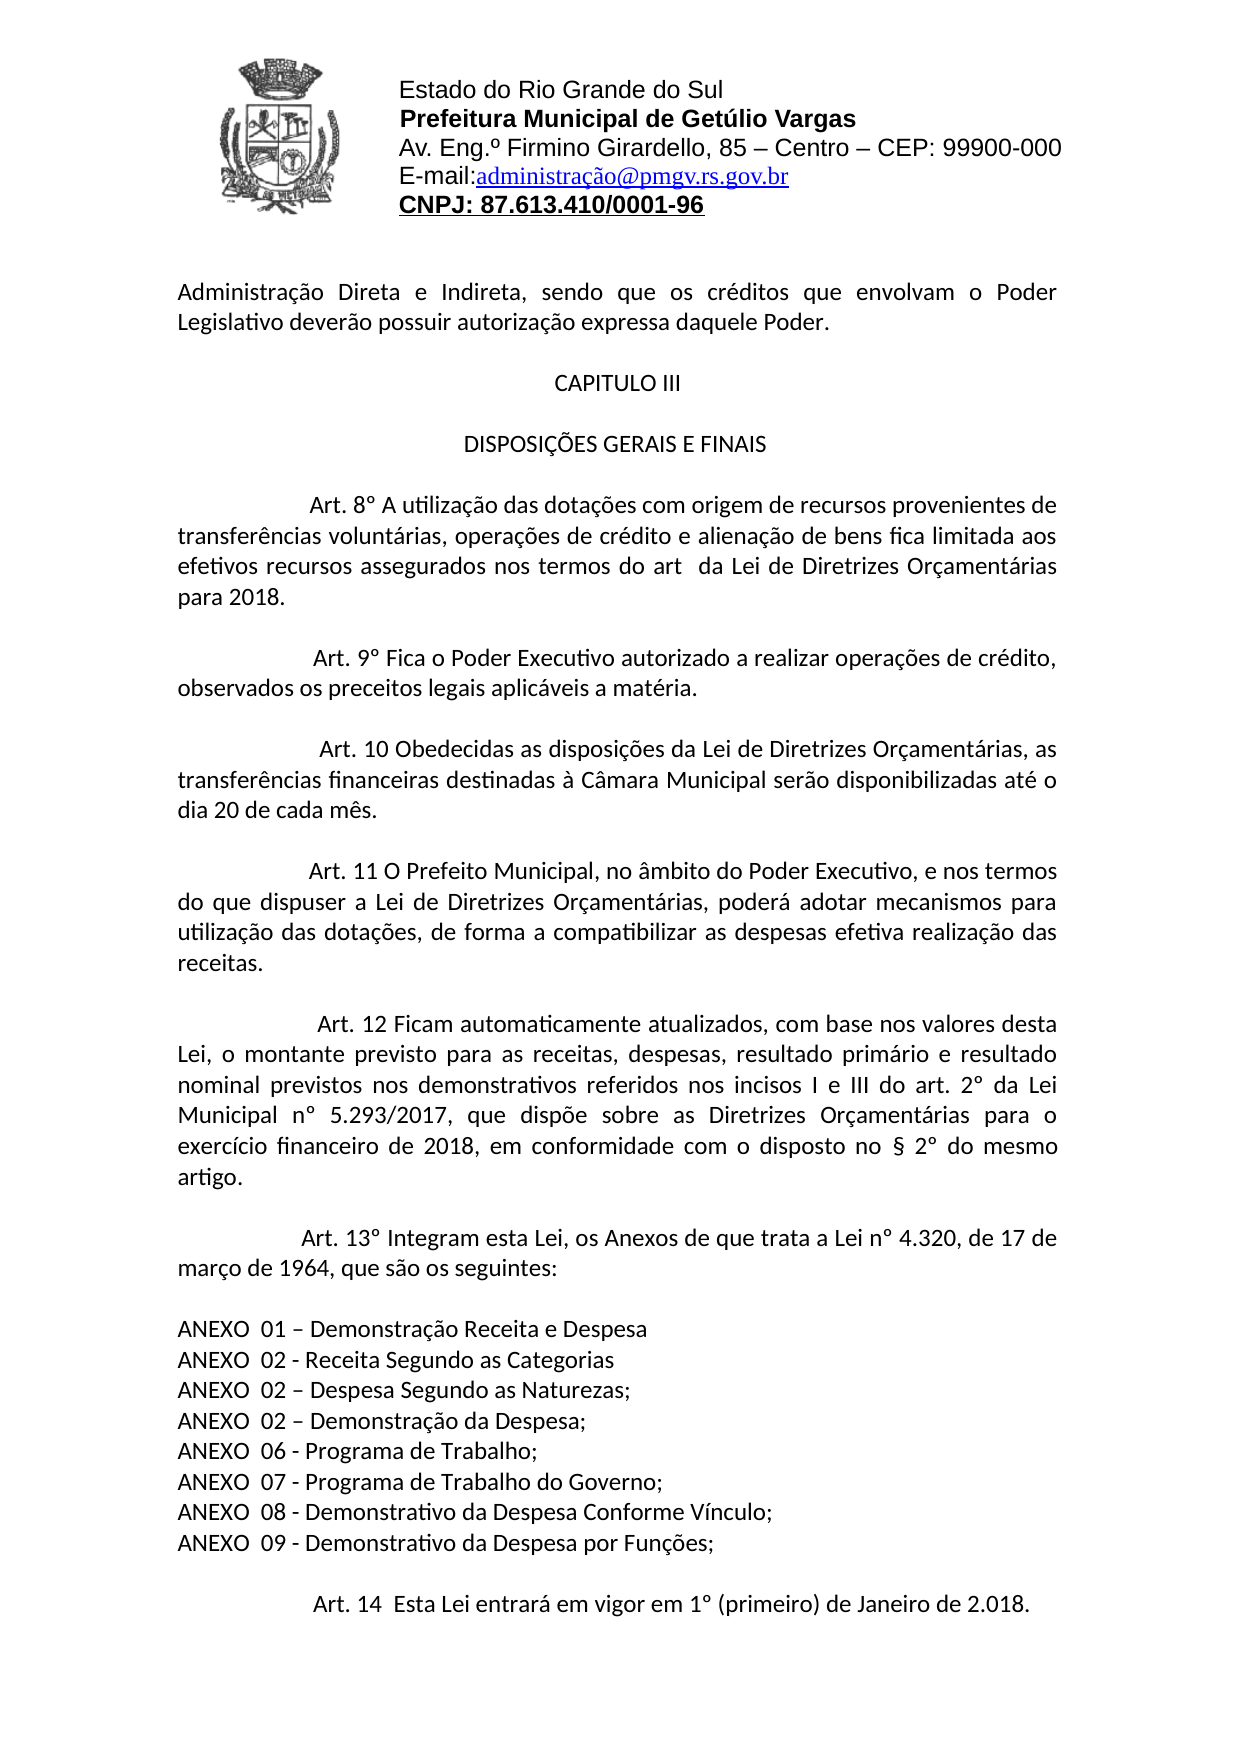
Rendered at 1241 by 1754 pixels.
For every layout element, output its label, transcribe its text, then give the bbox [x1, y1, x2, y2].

text Art. 11 O Prefeito Municipal, no âmbito do Poder Executivo, e nos termos do que dispuser a Lei de Diretrizes Orçamentárias, poderá adotar mecanismos para utilização das dotações, de forma a compatibilizar as despesas efetiva realização das receitas. [177, 856, 1058, 978]
text Art. 9º Fica o Poder Executivo autorizado a realizar operações de crédito, observados os preceitos legais aplicáveis a matéria. [177, 642, 1058, 703]
text Art. 10 Obedecidas as disposições da Lei de Diretrizes Orçamentárias, as transferências financeiras destinadas à Câmara Municipal serão disponibilizadas até o dia 20 de cada mês. [177, 733, 1058, 825]
text ANEXO 02 – Demonstração da Despesa; [177, 1405, 1058, 1435]
text Administração Direta e Indireta, sendo que os créditos que envolvam o Poder Legislativo deverão possuir autorização expressa daquele Poder. [177, 276, 1058, 337]
text CAPITULO III [177, 337, 1058, 398]
text ANEXO 02 - Receita Segundo as Categorias [177, 1344, 1058, 1374]
text ANEXO 02 – Despesa Segundo as Naturezas; [177, 1374, 1058, 1405]
text DISPOSIÇÕES GERAIS E FINAIS [177, 398, 1058, 459]
text Art. 13º Integram esta Lei, os Anexos de que trata a Lei nº 4.320, de 17 de março de 1964, que são os seguintes: [177, 1222, 1058, 1283]
text ANEXO 09 - Demonstrativo da Despesa por Funções; [177, 1527, 1058, 1557]
text Art. 8º A utilização das dotações com origem de recursos provenientes de transferências voluntárias, operações de crédito e alienação de bens fica limitada aos efetivos recursos assegurados nos termos do art da Lei de Diretrizes Orçamentárias para 2018. [177, 489, 1058, 611]
text ANEXO 01 – Demonstração Receita e Despesa [177, 1313, 1058, 1344]
text Art. 12 Ficam automaticamente atualizados, com base nos valores desta Lei, o montante previsto para as receitas, despesas, resultado primário e resultado nominal previstos nos demonstrativos referidos nos incisos I e III do art. 2º da Lei Municipal nº 5.293/2017, que dispõe sobre as Diretrizes Orçamentárias para o exercício financeiro de 2018, em conformidade com o disposto no § 2º do mesmo artigo. [177, 1008, 1058, 1191]
text ANEXO 07 - Programa de Trabalho do Governo; [177, 1466, 1058, 1496]
text Art. 14 Esta Lei entrará em vigor em 1º (primeiro) de Janeiro de 2.018. [177, 1588, 1058, 1618]
text ANEXO 08 - Demonstrativo da Despesa Conforme Vínculo; [177, 1496, 1058, 1527]
text ANEXO 06 - Programa de Trabalho; [177, 1435, 1058, 1466]
